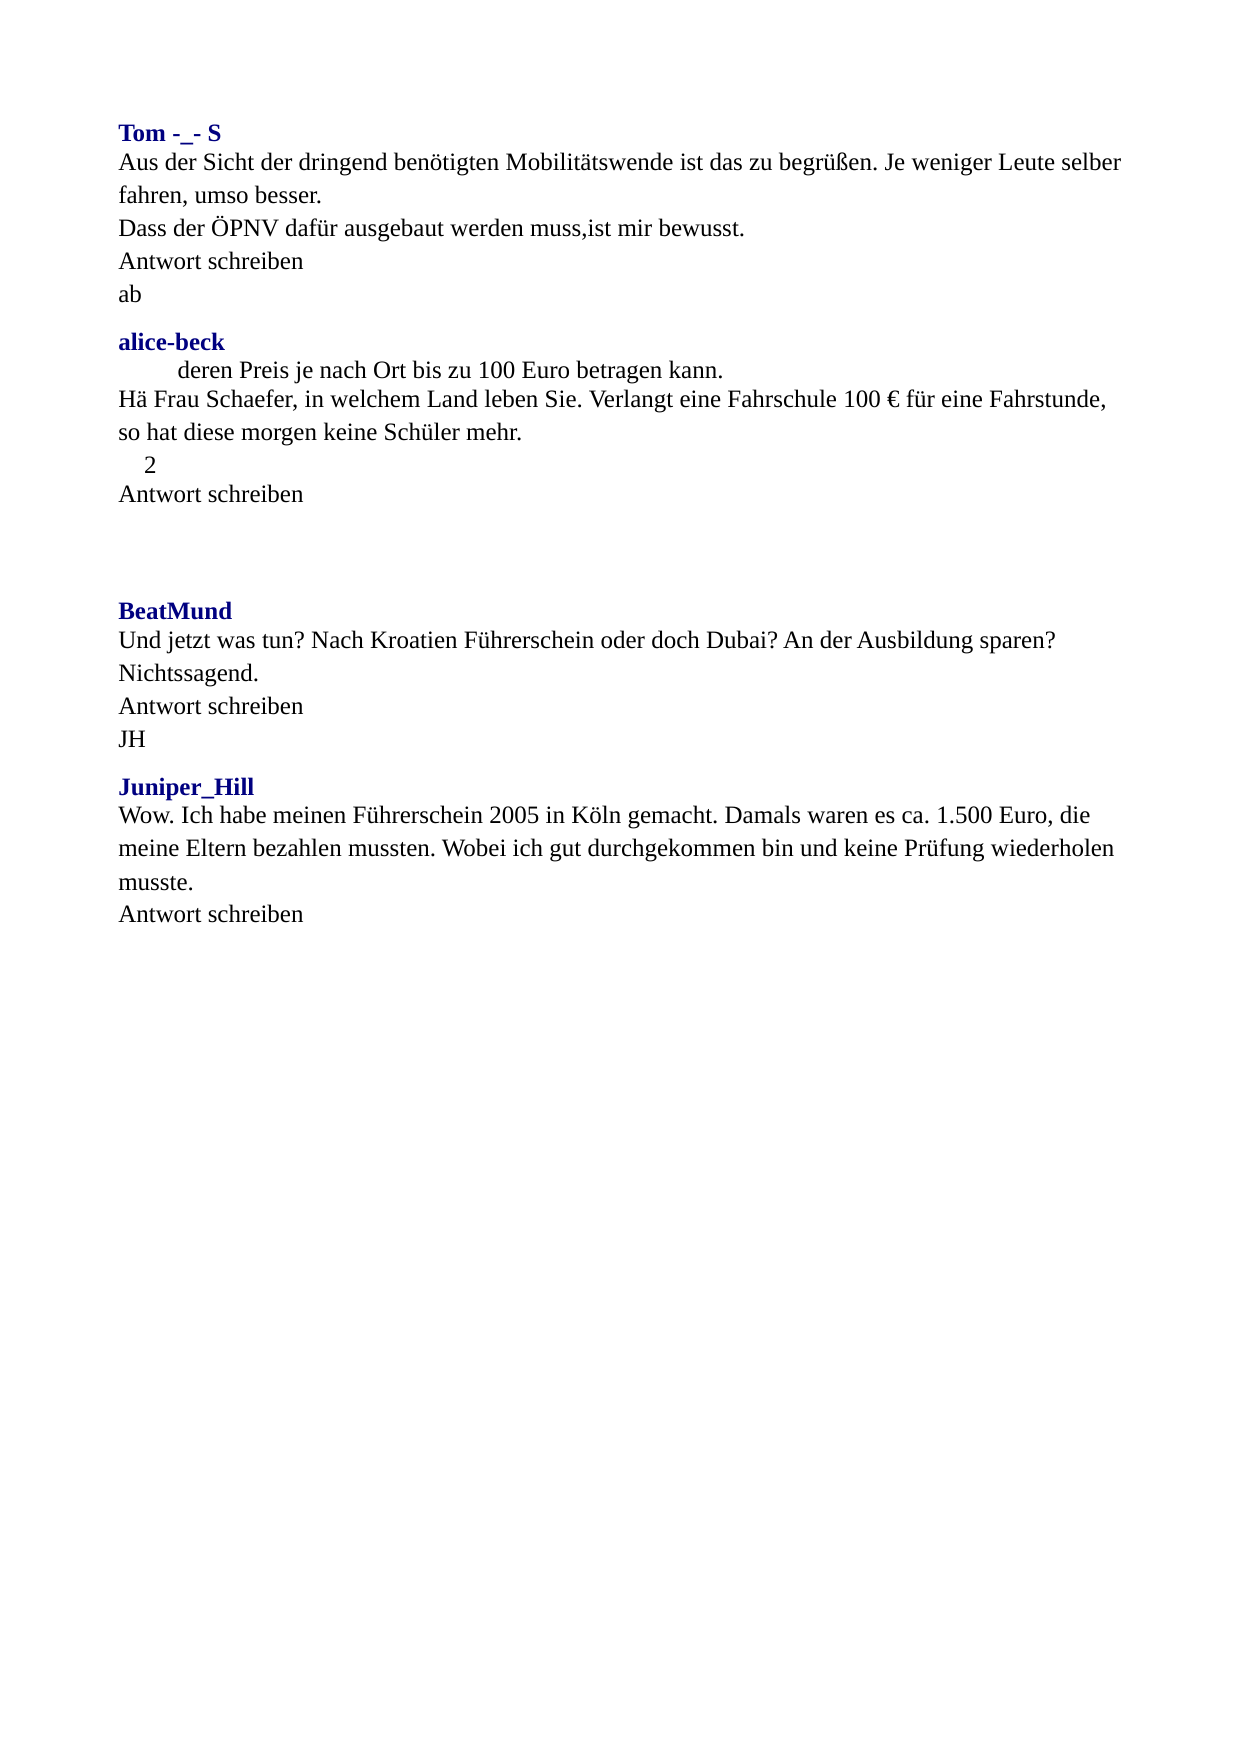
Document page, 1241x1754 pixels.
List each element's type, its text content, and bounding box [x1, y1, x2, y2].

text Antwort schreiben [118, 246, 1122, 275]
text Aus der Sicht der dringend benötigten Mobilitätswende ist das zu begrüßen. Je weniger Leute selber fahren, umso besser. [118, 147, 1122, 209]
text ab [118, 279, 1122, 308]
text Antwort schreiben [118, 479, 1122, 508]
text Hä Frau Schaefer, in welchem Land leben Sie. Verlangt eine Fahrschule 100 € für eine Fahrstunde, so hat diese morgen keine Schüler mehr. [118, 384, 1122, 446]
text deren Preis je nach Ort bis zu 100 Euro betragen kann. [177, 355, 1063, 384]
text Antwort schreiben [118, 899, 1122, 928]
text JH [118, 724, 1122, 753]
text Und jetzt was tun? Nach Kroatien Führerschein oder doch Dubai? An der Ausbildung sparen? Nichtssagend. [118, 625, 1122, 687]
text Dass der ÖPNV dafür ausgebaut werden muss,ist mir bewusst. [118, 213, 1122, 242]
subtitle BeatMund [118, 596, 1122, 625]
text Antwort schreiben [118, 691, 1122, 720]
text Wow. Ich habe meinen Führerschein 2005 in Köln gemacht. Damals waren es ca. 1.500 Euro, die meine Eltern bezahlen mussten. Wobei ich gut durchgekommen bin und keine Prüfung wiederholen musste. [118, 801, 1122, 895]
subtitle Tom -_- S [118, 118, 1122, 147]
subtitle alice-beck [118, 327, 1122, 355]
subtitle Juniper_Hill [118, 772, 1122, 801]
text 🤨 2 [118, 450, 1122, 479]
